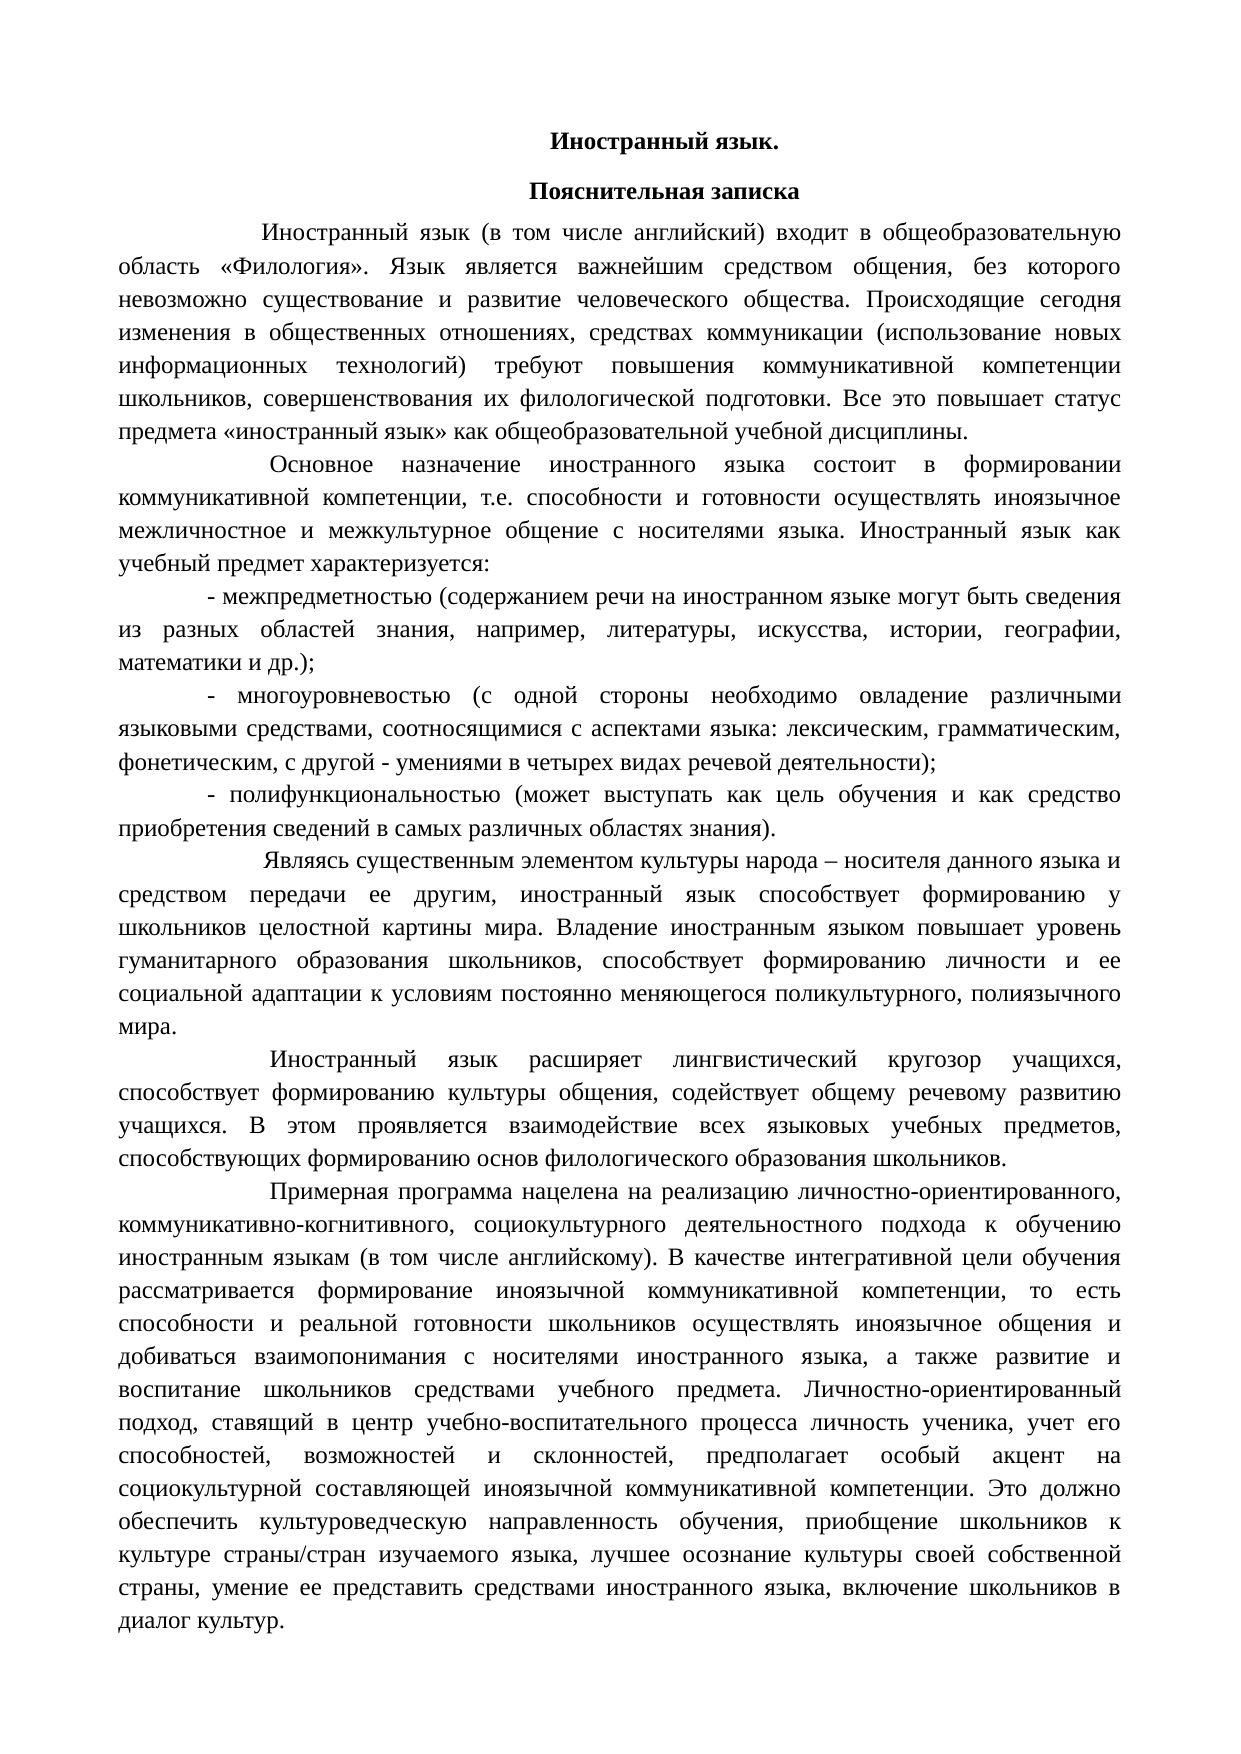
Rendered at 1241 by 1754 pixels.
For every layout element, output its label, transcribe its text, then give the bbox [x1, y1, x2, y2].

text - полифункциональностью (может выступать как цель обучения и как средство приобретения сведений в самых различных областях знания). [118, 779, 1122, 841]
text Иностранный язык расширяет лингвистический кругозор учащихся, способствует формированию культуры общения, содействует общему речевому развитию учащихся. В этом проявляется взаимодействие всех языковых учебных предметов, способствующих формированию основ филологического образования школьников. [118, 1044, 1122, 1172]
text Примерная программа нацелена на реализацию личностно-ориентированного, коммуникативно-когнитивного, социокультурного деятельностного подхода к обучению иностранным языкам (в том числе английскому). В качестве интегративной цели обучения рассматривается формирование иноязычной коммуникативной компетенции, то есть способности и реальной готовности школьников осуществлять иноязычное общения и добиваться взаимопонимания с носителями иностранного языка, а также развитие и воспитание школьников средствами учебного предмета. Личностно-ориентированный подход, ставящий в центр учебно-воспитательного процесса личность ученика, учет его способностей, возможностей и склонностей, предполагает особый акцент на социокультурной составляющей иноязычной коммуникативной компетенции. Это должно обеспечить культуроведческую направленность обучения, приобщение школьников к культуре страны/стран изучаемого языка, лучшее осознание культуры своей собственной страны, умение ее представить средствами иностранного языка, включение школьников в диалог культур. [118, 1176, 1122, 1634]
text Являясь существенным элементом культуры народа – носителя данного языка и средством передачи ее другим, иностранный язык способствует формированию у школьников целостной картины мира. Владение иностранным языком повышает уровень гуманитарного образования школьников, способствует формированию личности и ее социальной адаптации к условиям постоянно меняющегося поликультурного, полиязычного мира. [118, 846, 1122, 1039]
text Пояснительная записка [118, 176, 1122, 205]
text - многоуровневостью (с одной стороны необходимо овладение различными языковыми средствами, соотносящимися с аспектами языка: лексическим, грамматическим, фонетическим, с другой - умениями в четырех видах речевой деятельности); [118, 681, 1122, 775]
text - межпредметностью (содержанием речи на иностранном языке могут быть сведения из разных областей знания, например, литературы, искусства, истории, географии, математики и др.); [118, 581, 1122, 676]
text Иностранный язык. [118, 126, 1122, 155]
text Иностранный язык (в том числе английский) входит в общеобразовательную область «Филология». Язык является важнейшим средством общения, без которого невозможно существование и развитие человеческого общества. Происходящие сегодня изменения в общественных отношениях, средствах коммуникации (использование новых информационных технологий) требуют повышения коммуникативной компетенции школьников, совершенствования их филологической подготовки. Все это повышает статус предмета «иностранный язык» как общеобразовательной учебной дисциплины. [118, 217, 1122, 445]
text Основное назначение иностранного языка состоит в формировании коммуникативной компетенции, т.е. способности и готовности осуществлять иноязычное межличностное и межкультурное общение с носителями языка. Иностранный язык как учебный предмет характеризуется: [118, 449, 1122, 577]
